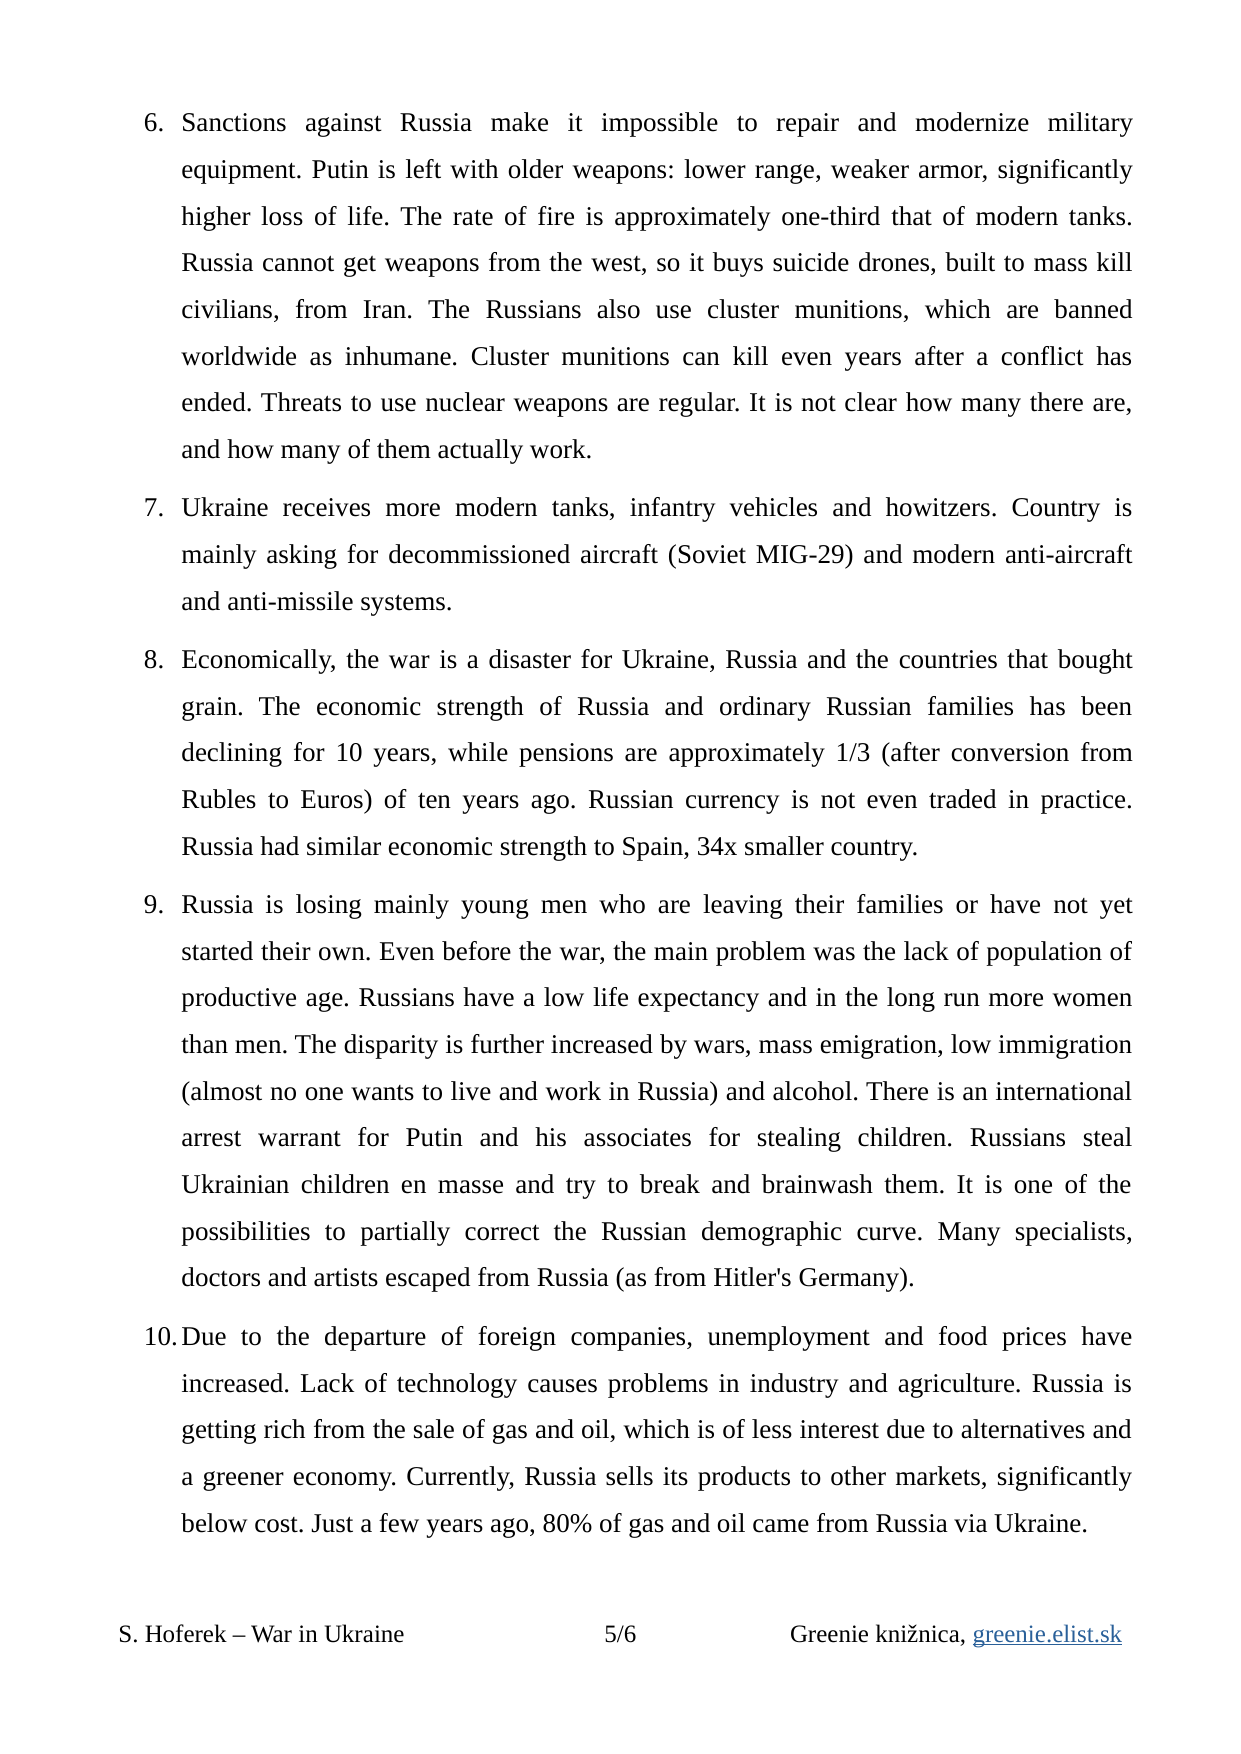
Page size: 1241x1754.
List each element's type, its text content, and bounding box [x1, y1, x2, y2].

list Sanctions against Russia make it impossible to repair and modernize military equipment. Putin is left with older weapons: lower range, weaker armor, significantly higher loss of life. The rate of fire is approximately one-third that of modern tanks. Russia cannot get weapons from the west, so it buys suicide drones, built to mass kill civilians, from Iran. The Russians also use cluster munitions, which are banned worldwide as inhumane. Cluster munitions can kill even years after a conflict has ended. Threats to use nuclear weapons are regular. It is not clear how many there are, and how many of them actually work. [144, 106, 1134, 464]
list Ukraine receives more modern tanks, infantry vehicles and howitzers. Country is mainly asking for decommissioned aircraft (Soviet MIG-29) and modern anti-aircraft and anti-missile systems. [144, 491, 1134, 616]
list Russia is losing mainly young men who are leaving their families or have not yet started their own. Even before the war, the main problem was the lack of population of productive age. Russians have a low life expectancy and in the long run more women than men. The disparity is further increased by wars, mass emigration, low immigration (almost no one wants to live and work in Russia) and alcohol. There is an international arrest warrant for Putin and his associates for stealing children. Russians steal Ukrainian children en masse and try to break and brainwash them. It is one of the possibilities to partially correct the Russian demographic curve. Many specialists, doctors and artists escaped from Russia (as from Hitler's Germany). [144, 888, 1134, 1293]
list Due to the departure of foreign companies, unemployment and food prices have increased. Lack of technology causes problems in industry and agriculture. Russia is getting rich from the sale of gas and oil, which is of less interest due to alternatives and a greener economy. Currently, Russia sells its products to other markets, significantly below cost. Just a few years ago, 80% of gas and oil came from Russia via Ukraine. [144, 1320, 1134, 1538]
list Economically, the war is a disaster for Ukraine, Russia and the countries that bought grain. The economic strength of Russia and ordinary Russian families has been declining for 10 years, while pensions are approximately 1/3 (after conversion from Rubles to Euros) of ten years ago. Russian currency is not even traded in practice. Russia had similar economic strength to Spain, 34x smaller country. [144, 643, 1134, 861]
